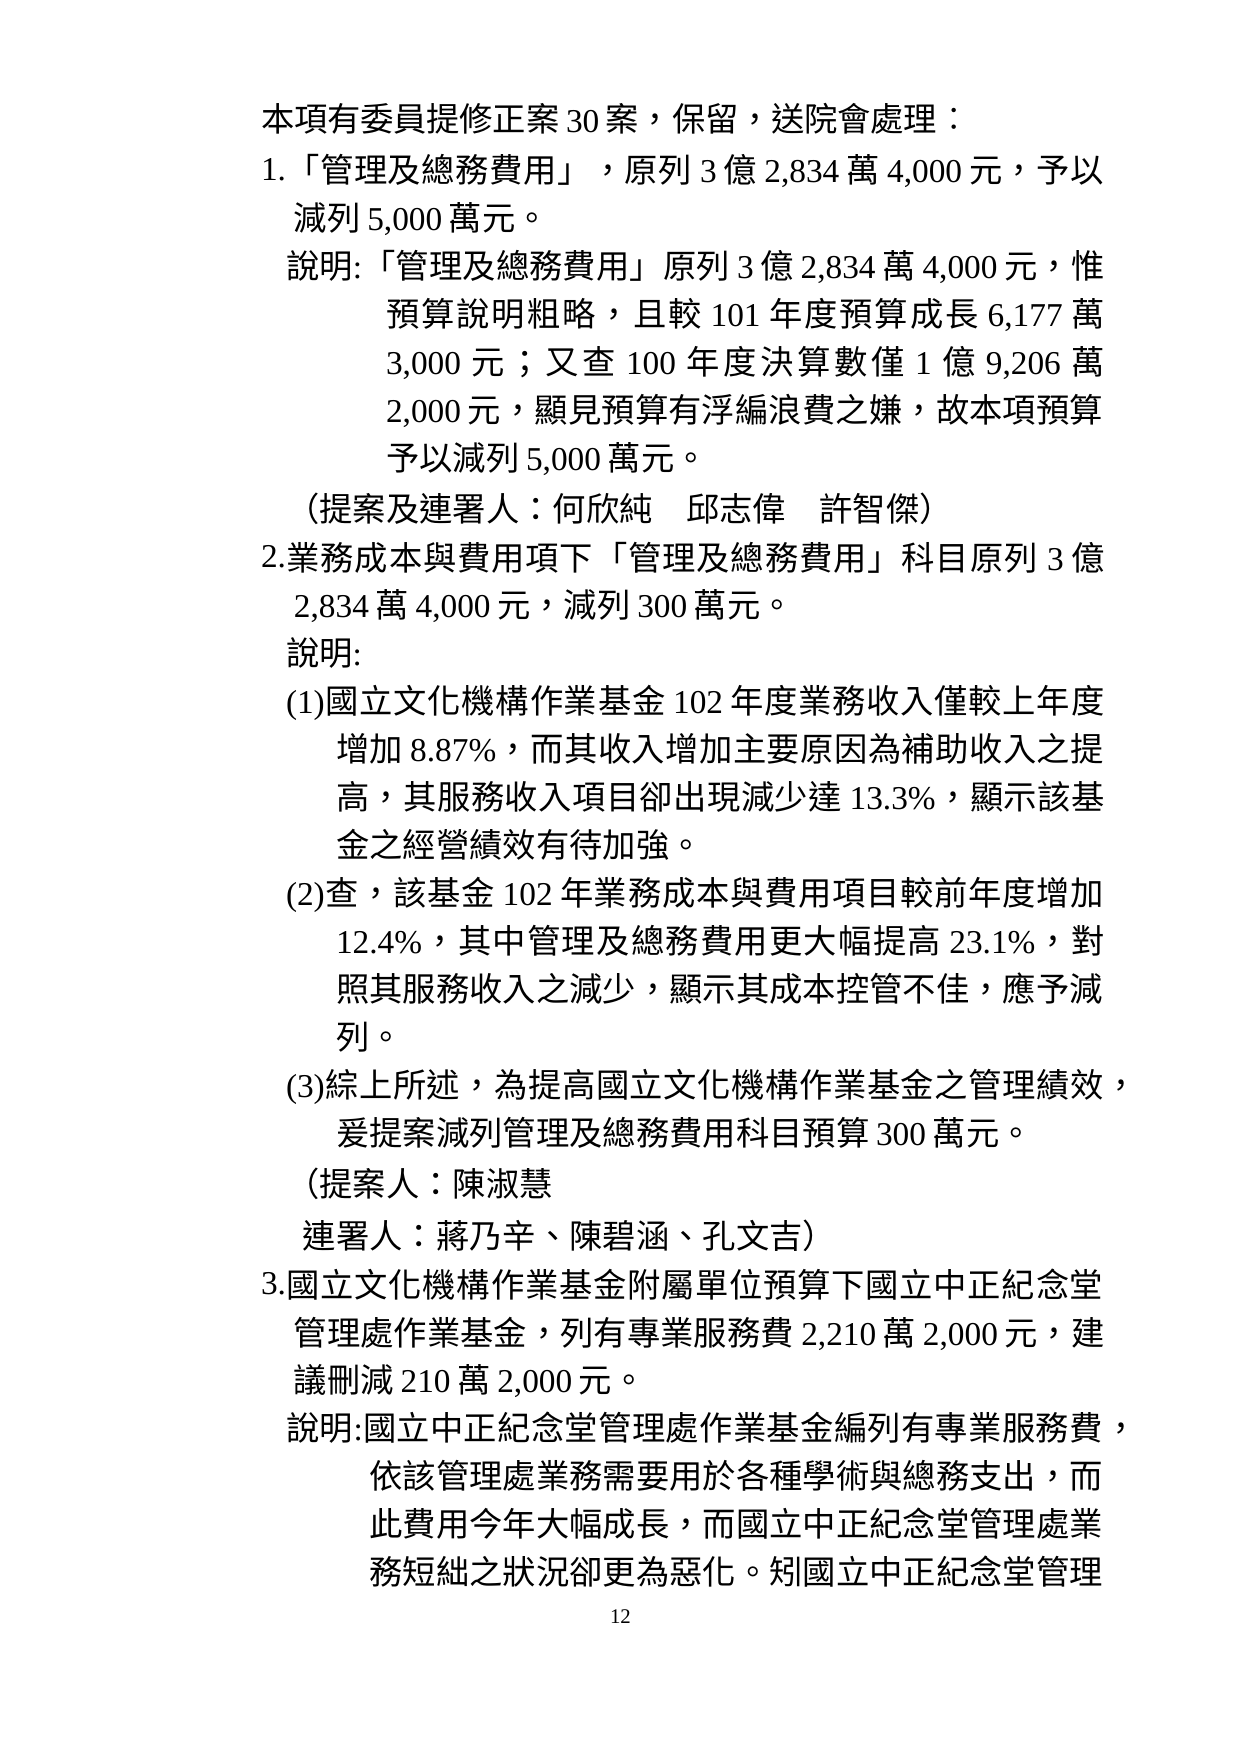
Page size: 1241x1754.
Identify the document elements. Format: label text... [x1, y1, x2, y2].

text (2)查，該基金102年業務成本與費用項目較前年度增加12.4%，其中管理及總務費用更大幅提高23.1%，對照其服務收入之減少，顯示其成本控管不佳，應予減列。 [286, 867, 1104, 1059]
text 說明:「管理及總務費用」原列3億2,834萬4,000元，惟預算說明粗略，且較101年度預算成長6,177萬3,000元；又查100年度決算數僅1億9,206萬2,000元，顯見預算有浮編浪費之嫌，故本項預算予以減列5,000萬元。 [286, 240, 1104, 479]
text (3)綜上所述，為提高國立文化機構作業基金之管理績效，爰提案減列管理及總務費用科目預算300萬元。 [286, 1059, 1104, 1154]
text 連署人：蔣乃辛、陳碧涵、孔文吉） [136, 1207, 1104, 1259]
text 2.業務成本與費用項下「管理及總務費用」科目原列3億2,834萬4,000元，減列300萬元。 [261, 532, 1104, 627]
text 1.「管理及總務費用」，原列3億2,834萬4,000元，予以減列5,000萬元。 [261, 144, 1104, 240]
text 說明:國立中正紀念堂管理處作業基金編列有專業服務費，依該管理處業務需要用於各種學術與總務支出，而此費用今年大幅成長，而國立中正紀念堂管理處業務短絀之狀況卻更為惡化。矧國立中正紀念堂管理處作業基金依作業基金編列，其營運卻倚賴文化部補貼，與預算法第四條規定有違。爰建議本作業基金專業服務費酌刪210萬2,000元。 [286, 1402, 1104, 1594]
text (1)國立文化機構作業基金102年度業務收入僅較上年度增加8.87%，而其收入增加主要原因為補助收入之提高，其服務收入項目卻出現減少達13.3%，顯示該基金之經營績效有待加強。 [286, 675, 1104, 867]
text 說明: [286, 627, 1104, 675]
text （提案人：陳淑慧 [136, 1154, 1104, 1207]
text （提案及連署人：何欣純 邱志偉 許智傑） [136, 479, 1104, 532]
text 本項有委員提修正案30案，保留，送院會處理︰ [261, 96, 1104, 144]
text 3.國立文化機構作業基金附屬單位預算下國立中正紀念堂管理處作業基金，列有專業服務費2,210萬2,000元，建議刪減210萬2,000元。 [261, 1259, 1104, 1402]
